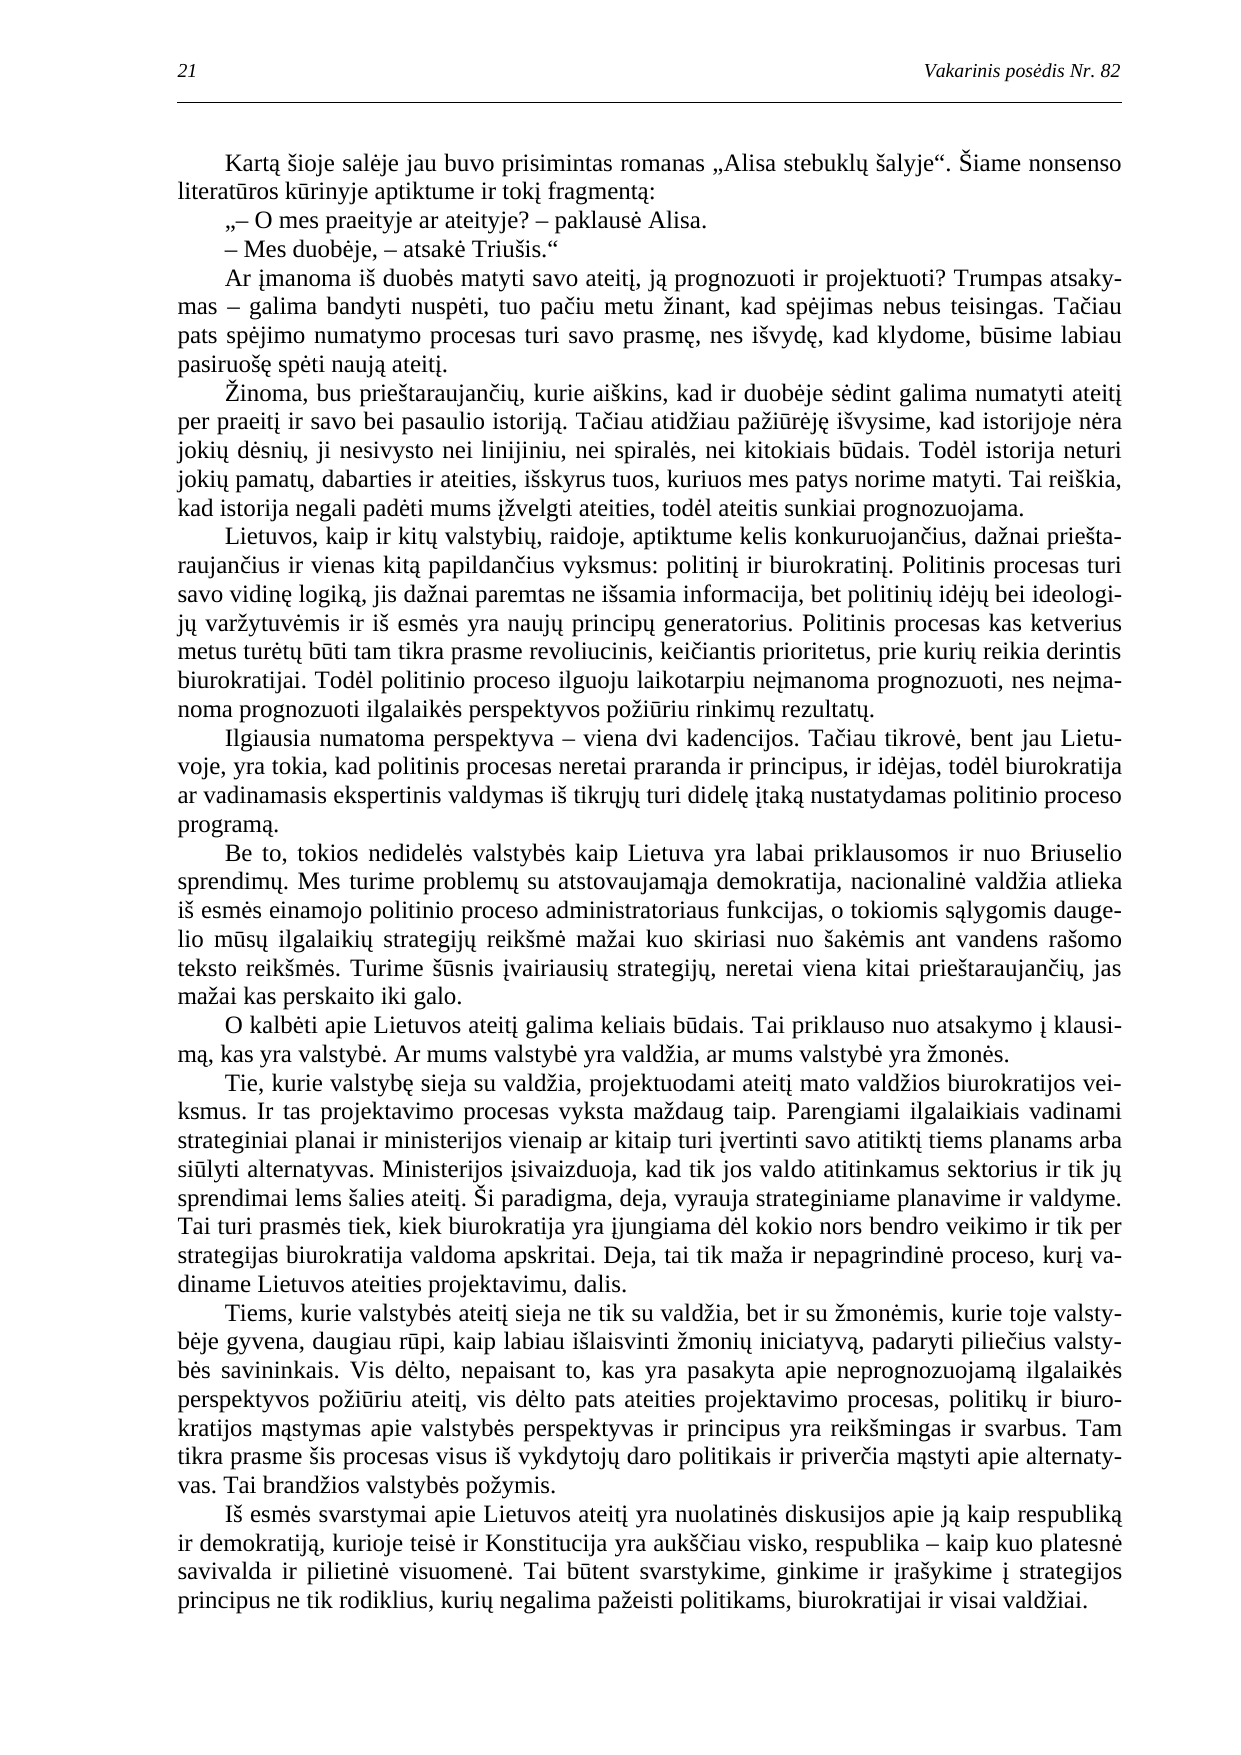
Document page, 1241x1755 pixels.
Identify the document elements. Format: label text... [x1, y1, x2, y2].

text Lie­tu­vos, kaip ir ki­tų vals­ty­bių, rai­do­je, ap­tik­tu­me ke­lis kon­ku­ruo­jan­čius, daž­nai prieš­ta­rau­jan­čius ir vie­nas ki­tą pa­pil­dan­čius vyks­mus: po­li­ti­nį ir biu­ro­kratinį. Po­li­ti­nis pro­ce­sas tu­ri sa­vo vi­di­nę lo­gi­ką, jis daž­nai pa­rem­tas ne iš­sa­mia in­for­ma­ci­ja, bet po­li­ti­nių idė­jų bei ide­o­lo­gi­jų var­žy­tu­vė­mis ir iš es­mės yra nau­jų prin­ci­pų ge­ne­ra­to­rius. Po­li­ti­nis pro­ce­sas kas ket­ve­rius me­tus tu­rė­tų bū­ti tam tik­ra pras­me re­vo­liu­ci­nis, kei­čian­tis pri­ori­te­tus, prie ku­rių rei­kia de­rin­tis biu­ro­kratijai. To­dėl po­li­ti­nio pro­ce­so il­guo­ju lai­ko­tar­piu ne­įma­no­ma prog­no­zuo­ti, nes ne­įma­no­ma prog­no­zuo­ti il­ga­lai­kės per­spek­ty­vos po­žiū­riu rin­ki­mų re­zul­ta­tų. [177, 521, 1122, 723]
text – Mes duo­bė­je, – at­sa­kė Triu­šis.“ [177, 234, 1122, 263]
text Ži­no­ma, bus prieš­ta­rau­jan­čių, ku­rie aiš­kins, kad ir duo­bė­je sė­dint ga­li­ma nu­ma­ty­ti at­ei­tį per pra­ei­tį ir sa­vo bei pa­sau­lio is­to­ri­ją. Ta­čiau ati­džiau pa­žiū­rė­ję iš­vy­si­me, kad is­to­ri­jo­je nė­ra jo­kių dės­nių, ji ne­si­vys­to nei li­ni­ji­niu, nei spi­ra­lės, nei ki­to­kiais bū­dais. To­dėl is­to­ri­ja ne­tu­ri jo­kių pa­ma­tų, da­bar­ties ir at­ei­ties, iš­sky­rus tuos, ku­riuos mes pa­tys no­ri­me ma­ty­ti. Tai reiš­kia, kad is­to­ri­ja ne­ga­li pa­dė­ti mums įžvelg­ti at­ei­ties, to­dėl at­ei­tis sun­kiai prog­no­zuo­ja­ma. [177, 378, 1122, 521]
text Tiems, ku­rie vals­ty­bės at­ei­tį sie­ja ne tik su val­džia, bet ir su žmo­nė­mis, ku­rie to­je vals­ty­bė­je gy­ve­na, dau­giau rū­pi, kaip la­biau iš­lais­vin­ti žmo­nių ini­cia­ty­vą, pa­da­ry­ti pi­lie­čius vals­ty­bės sa­vi­nin­kais. Vis dėl­to, ne­pai­sant to, kas yra pa­sa­ky­ta apie ne­prog­no­zuo­ja­mą il­ga­lai­kės per­spek­ty­vos po­žiū­riu at­ei­tį, vis dėl­to pats at­ei­ties pro­jek­ta­vi­mo pro­ce­sas, po­li­ti­kų ir biu­ro­kratijos mąs­ty­mas apie vals­ty­bės per­spek­ty­vas ir prin­ci­pus yra reikš­min­gas ir svar­bus. Tam tik­ra pras­me šis pro­ce­sas vi­sus iš vyk­dy­to­jų da­ro po­li­ti­kais ir pri­ver­čia mąs­ty­ti apie al­ter­na­ty­vas. Tai bran­džios vals­ty­bės po­žy­mis. [177, 1298, 1122, 1499]
text Kar­tą šio­je sa­lė­je jau bu­vo pri­si­min­tas ro­ma­nas „Ali­sa ste­buk­lų ša­ly­je“. Šia­me non­sen­so li­te­ra­tū­ros kū­ri­ny­je ap­tik­tu­me ir to­kį frag­men­tą: [177, 148, 1122, 205]
text Tie, ku­rie vals­ty­bę sie­ja su val­džia, pro­jek­tuo­da­mi at­ei­tį ma­to val­džios biu­ro­kratijos vei­ks­mus. Ir tas pro­jek­ta­vi­mo pro­ce­sas vyks­ta maž­daug taip. Pa­ren­gia­mi il­ga­lai­kiais va­di­na­mi stra­te­gi­niai pla­nai ir mi­nis­te­ri­jos vie­naip ar ki­taip tu­ri įver­tin­ti sa­vo ati­tik­tį tiems pla­nams ar­ba siū­ly­ti al­ter­na­ty­vas. Mi­nis­te­ri­jos įsi­vaiz­duo­ja, kad tik jos val­do ati­tin­ka­mus sek­to­rius ir tik jų spren­di­mai lems ša­lies at­ei­tį. Ši pa­ra­dig­ma, de­ja, vy­rau­ja stra­te­gi­nia­me pla­na­vi­me ir val­dy­me. Tai tu­ri pras­mės tiek, kiek biu­ro­kratija yra į­jun­gia­ma dėl ko­kio nors ben­dro vei­ki­mo ir tik per stra­te­gi­jas biu­ro­kratija val­do­ma ap­skri­tai. De­ja, tai tik ma­ža ir nepa­grin­di­nė pro­ce­so, ku­rį va­di­na­me Lie­tu­vos at­ei­ties pro­jek­ta­vi­mu, da­lis. [177, 1068, 1122, 1298]
text Iš es­mės svars­ty­mai apie Lie­tu­vos at­ei­tį yra nuo­la­ti­nės dis­ku­si­jos apie ją kaip res­pub­li­ką ir de­mo­kra­tiją, ku­rio­je tei­sė ir Kon­sti­tu­ci­ja yra aukš­čiau vis­ko, res­pub­li­ka – kaip kuo pla­tes­nė sa­vi­val­da ir pi­lie­ti­nė vi­suo­me­nė. Tai bū­tent svars­ty­ki­me, gin­ki­me ir įra­šy­ki­me į stra­te­gi­jos prin­ci­pus ne tik ro­dik­lius, ku­rių ne­ga­li­ma pa­žeis­ti po­li­ti­kams, biu­ro­kratijai ir vi­sai val­džiai. [177, 1499, 1122, 1614]
text „– O mes pra­ei­ty­je ar at­ei­ty­je? – pa­klau­sė Ali­sa. [177, 205, 1122, 234]
text Be to, to­kios ne­di­de­lės vals­ty­bės kaip Lie­tu­va yra la­bai pri­klau­so­mos ir nuo Briu­se­lio spren­di­mų. Mes tu­ri­me pro­ble­mų su at­sto­vau­ja­mą­ja de­mo­kra­tija, na­cio­na­li­nė val­džia at­lie­ka iš es­mės ei­na­mo­jo po­li­ti­nio pro­ce­so ad­mi­nist­ra­to­riaus funk­ci­jas, o to­kio­mis są­ly­go­mis dau­ge­lio mū­sų il­ga­lai­kių stra­te­gi­jų reikš­mė ma­žai kuo ski­ria­si nuo ša­kė­mis ant van­dens ra­šo­mo teks­to reikš­mės. Tu­ri­me šūs­nis įvai­riau­sių stra­te­gi­jų, ne­re­tai vie­na ki­tai prieš­ta­rau­jan­čių, jas ma­žai kas per­skai­to iki ga­lo. [177, 838, 1122, 1010]
text Il­giau­sia nu­ma­to­ma per­spek­ty­va – vie­na dvi ka­den­ci­jos. Ta­čiau tik­ro­vė, bent jau Lie­tu­vo­je, yra to­kia, kad po­li­ti­nis pro­ce­sas ne­re­tai pra­ran­da ir prin­ci­pus, ir idė­jas, to­dėl biu­ro­kratija ar va­di­na­ma­sis eks­per­ti­nis val­dy­mas iš tik­rų­jų tu­ri di­de­lę įta­ką nu­sta­ty­da­mas po­li­ti­nio pro­ce­so pro­gra­mą. [177, 723, 1122, 838]
text Ar įma­no­ma iš duo­bės ma­ty­ti sa­vo at­ei­tį, ją prog­no­zuo­ti ir pro­jek­tuo­ti? Trum­pas at­sa­ky­mas – ga­li­ma ban­dy­ti nu­spė­ti, tuo pa­čiu me­tu ži­nant, kad spė­ji­mas ne­bus tei­sin­gas. Ta­čiau pats spė­ji­mo nu­ma­ty­mo pro­ce­sas tu­ri sa­vo pras­mę, nes iš­vy­dę, kad kly­do­me, bū­si­me la­biau pa­si­ruo­šę spė­ti nau­ją at­ei­tį. [177, 263, 1122, 378]
text O kal­bė­ti apie Lie­tu­vos at­ei­tį ga­li­ma ke­liais bū­dais. Tai pri­klau­so nuo at­sa­ky­mo į klau­si­mą, kas yra vals­ty­bė. Ar mums vals­ty­bė yra val­džia, ar mums vals­ty­bė yra žmo­nės. [177, 1010, 1122, 1068]
